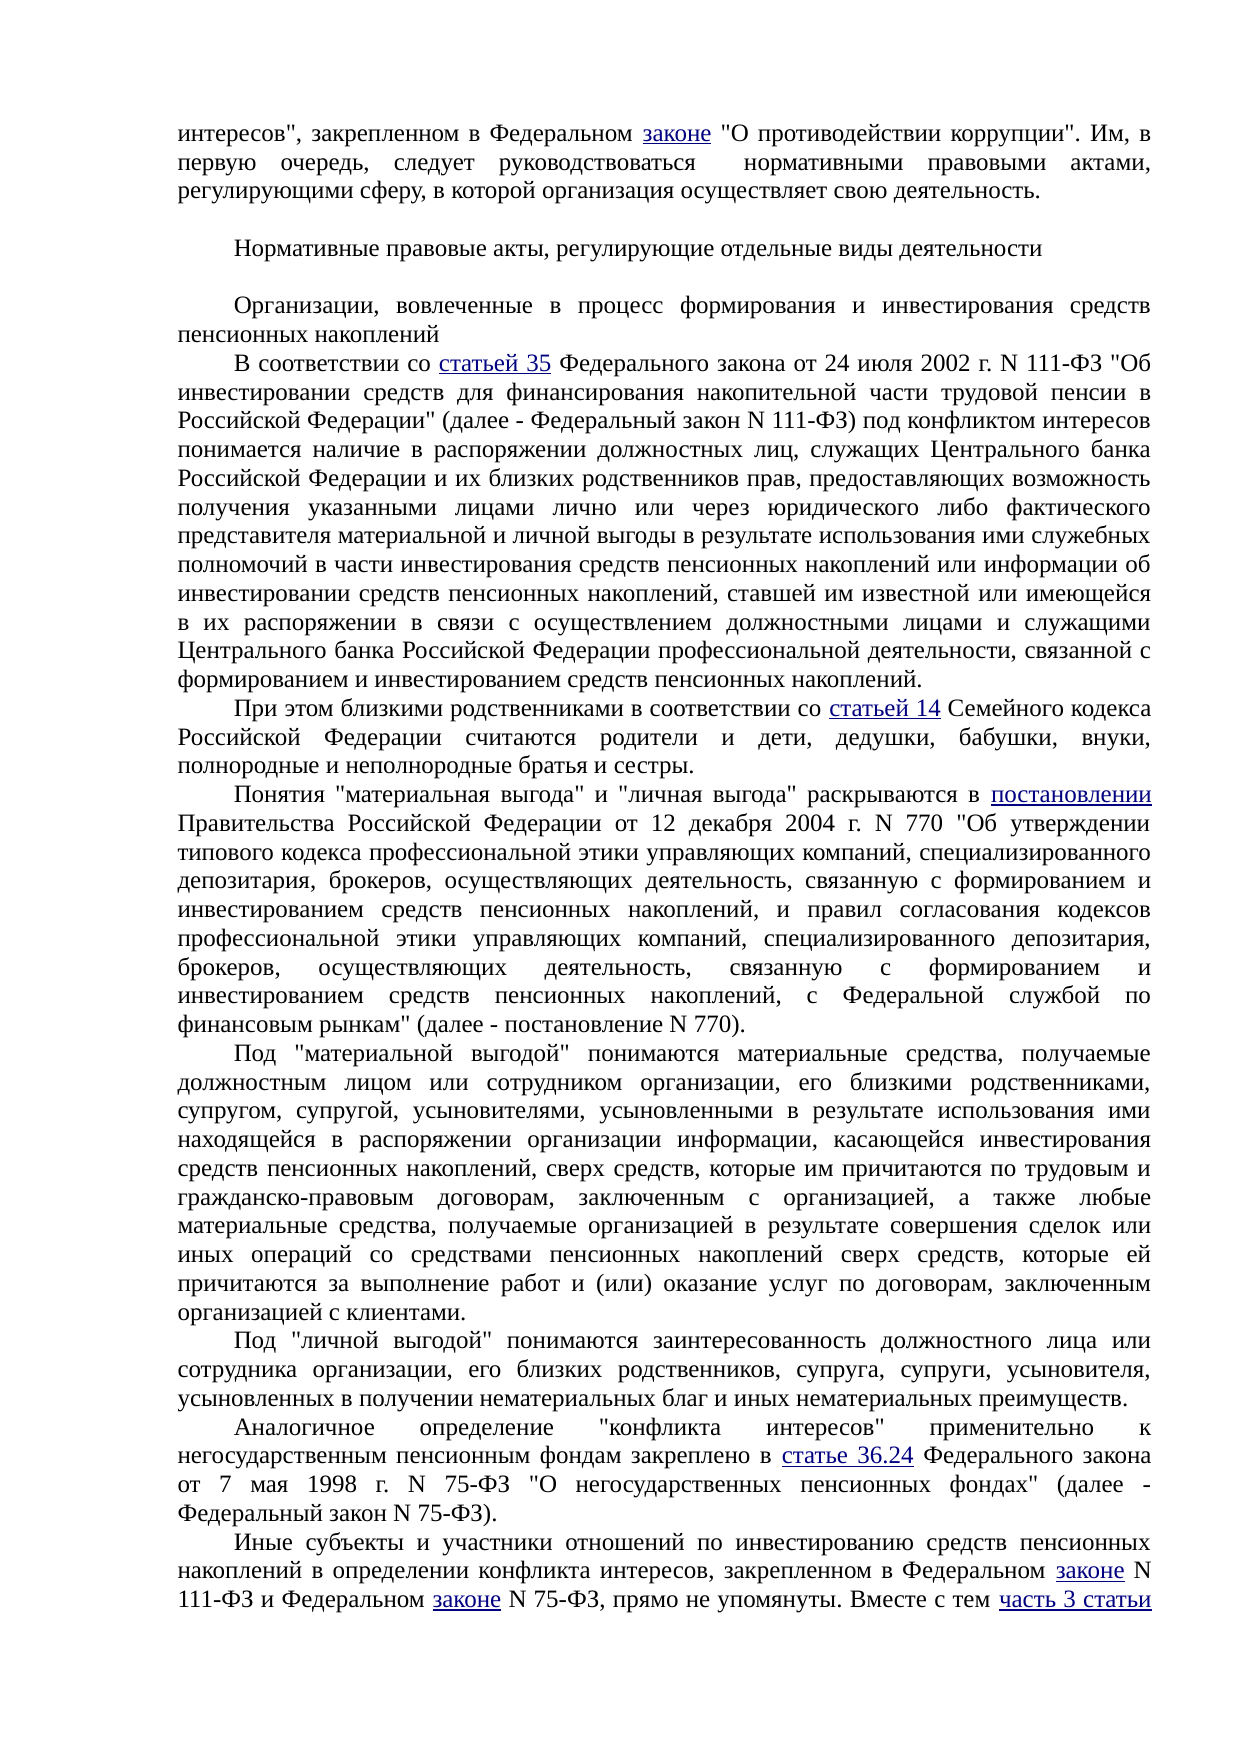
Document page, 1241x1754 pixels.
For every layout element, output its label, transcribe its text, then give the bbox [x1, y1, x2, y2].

text Под "материальной выгодой" понимаются материальные средства, получаемые должностным лицом или сотрудником организации, его близкими родственниками, супругом, супругой, усыновителями, усыновленными в результате использования ими находящейся в распоряжении организации информации, касающейся инвестирования средств пенсионных накоплений, сверх средств, которые им причитаются по трудовым и гражданско-правовым договорам, заключенным с организацией, а также любые материальные средства, получаемые организацией в результате совершения сделок или иных операций со средствами пенсионных накоплений сверх средств, которые ей причитаются за выполнение работ и (или) оказание услуг по договорам, заключенным организацией с клиентами. [177, 1038, 1152, 1326]
text В соответствии со статьей 35 Федерального закона от 24 июля 2002 г. N 111-ФЗ "Об инвестировании средств для финансирования накопительной части трудовой пенсии в Российской Федерации" (далее - Федеральный закон N 111-ФЗ) под конфликтом интересов понимается наличие в распоряжении должностных лиц, служащих Центрального банка Российской Федерации и их близких родственников прав, предоставляющих возможность получения указанными лицами лично или через юридического либо фактического представителя материальной и личной выгоды в результате использования ими служебных полномочий в части инвестирования средств пенсионных накоплений или информации об инвестировании средств пенсионных накоплений, ставшей им известной или имеющейся в их распоряжении в связи с осуществлением должностными лицами и служащими Центрального банка Российской Федерации профессиональной деятельности, связанной с формированием и инвестированием средств пенсионных накоплений. [177, 348, 1152, 693]
text интересов", закрепленном в Федеральном законе "О противодействии коррупции". Им, в первую очередь, следует руководствоваться нормативными правовыми актами, регулирующими сферу, в которой организация осуществляет свою деятельность. [177, 118, 1152, 204]
text Иные субъекты и участники отношений по инвестированию средств пенсионных накоплений в определении конфликта интересов, закрепленном в Федеральном законе N 111-ФЗ и Федеральном законе N 75-ФЗ, прямо не упомянуты. Вместе с тем часть 3 статьи [177, 1527, 1152, 1613]
subtitle Нормативные правовые акты, регулирующие отдельные виды деятельности [177, 233, 1152, 262]
text Понятия "материальная выгода" и "личная выгода" раскрываются в постановлении Правительства Российской Федерации от 12 декабря 2004 г. N 770 "Об утверждении типового кодекса профессиональной этики управляющих компаний, специализированного депозитария, брокеров, осуществляющих деятельность, связанную с формированием и инвестированием средств пенсионных накоплений, и правил согласования кодексов профессиональной этики управляющих компаний, специализированного депозитария, брокеров, осуществляющих деятельность, связанную с формированием и инвестированием средств пенсионных накоплений, с Федеральной службой по финансовым рынкам" (далее - постановление N 770). [177, 779, 1152, 1038]
text Аналогичное определение "конфликта интересов" применительно к негосударственным пенсионным фондам закреплено в статье 36.24 Федерального закона от 7 мая 1998 г. N 75-ФЗ "О негосударственных пенсионных фондах" (далее - Федеральный закон N 75-ФЗ). [177, 1412, 1152, 1527]
text При этом близкими родственниками в соответствии со статьей 14 Семейного кодекса Российской Федерации считаются родители и дети, дедушки, бабушки, внуки, полнородные и неполнородные братья и сестры. [177, 693, 1152, 779]
text Под "личной выгодой" понимаются заинтересованность должностного лица или сотрудника организации, его близких родственников, супруга, супруги, усыновителя, усыновленных в получении нематериальных благ и иных нематериальных преимуществ. [177, 1326, 1152, 1412]
subtitle Организации, вовлеченные в процесс формирования и инвестирования средств пенсионных накоплений [177, 291, 1152, 348]
